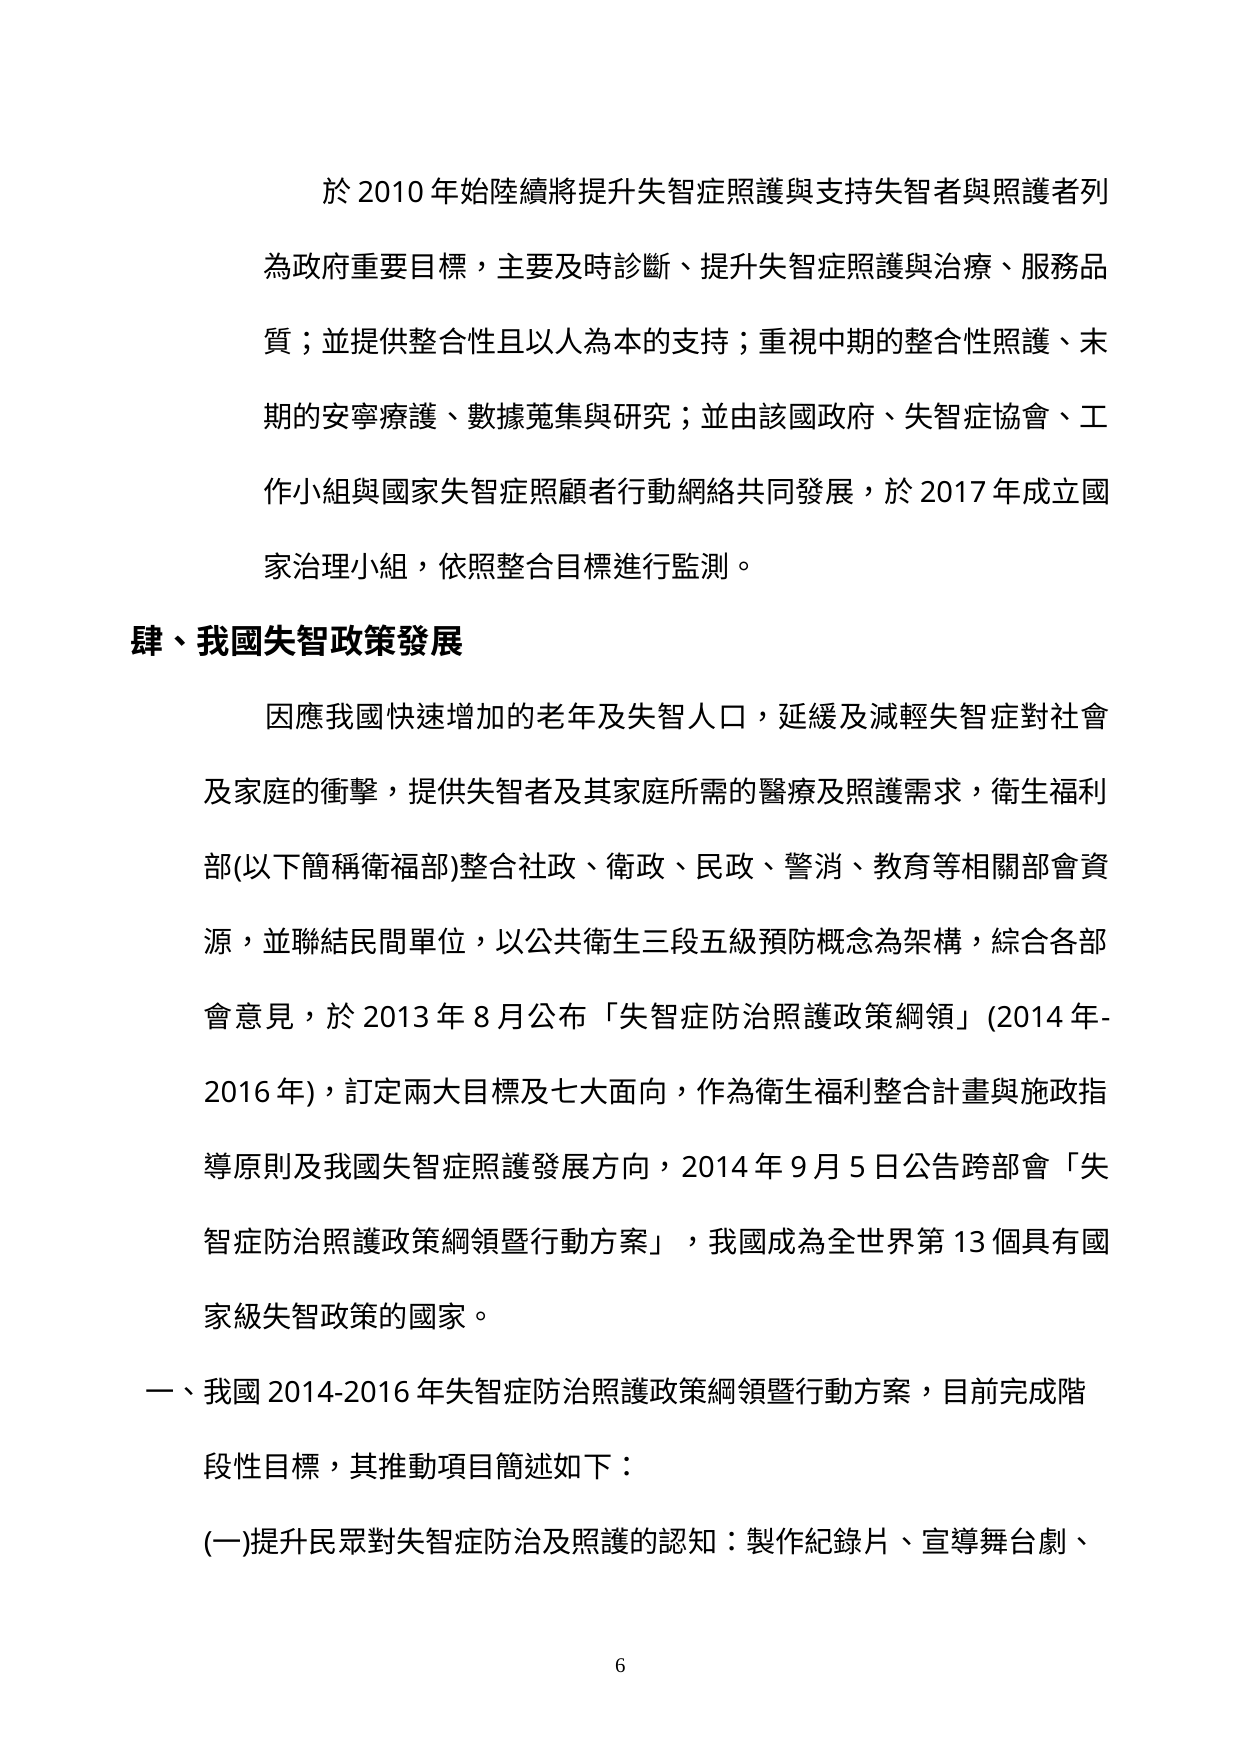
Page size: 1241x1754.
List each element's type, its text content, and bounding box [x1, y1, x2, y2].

text 肆、我國失智政策發展 [130, 596, 1110, 671]
text 於2010年始陸續將提升失智症照護與支持失智者與照護者列為政府重要目標，主要及時診斷、提升失智症照護與治療、服務品質；並提供整合性且以人為本的支持；重視中期的整合性照護、末期的安寧療護、數據蒐集與研究；並由該國政府、失智症協會、工作小組與國家失智症照顧者行動網絡共同發展，於2017年成立國家治理小組，依照整合目標進行監測。 [263, 146, 1110, 596]
text 一、我國2014-2016年失智症防治照護政策綱領暨行動方案，目前完成階段性目標，其推動項目簡述如下： [145, 1346, 1110, 1496]
text 因應我國快速增加的老年及失智人口，延緩及減輕失智症對社會及家庭的衝擊，提供失智者及其家庭所需的醫療及照護需求，衛生福利部(以下簡稱衛福部)整合社政、衛政、民政、警消、教育等相關部會資源，並聯結民間單位，以公共衛生三段五級預防概念為架構，綜合各部會意見，於2013年8月公布「失智症防治照護政策綱領」(2014年-2016年)，訂定兩大目標及七大面向，作為衛生福利整合計畫與施政指導原則及我國失智症照護發展方向，2014年9月5日公告跨部會「失智症防治照護政策綱領暨行動方案」，我國成為全世界第13個具有國家級失智政策的國家。 [204, 671, 1110, 1346]
text (一)提升民眾對失智症防治及照護的認知：製作紀錄片、宣導舞台劇、 [204, 1496, 1110, 1571]
